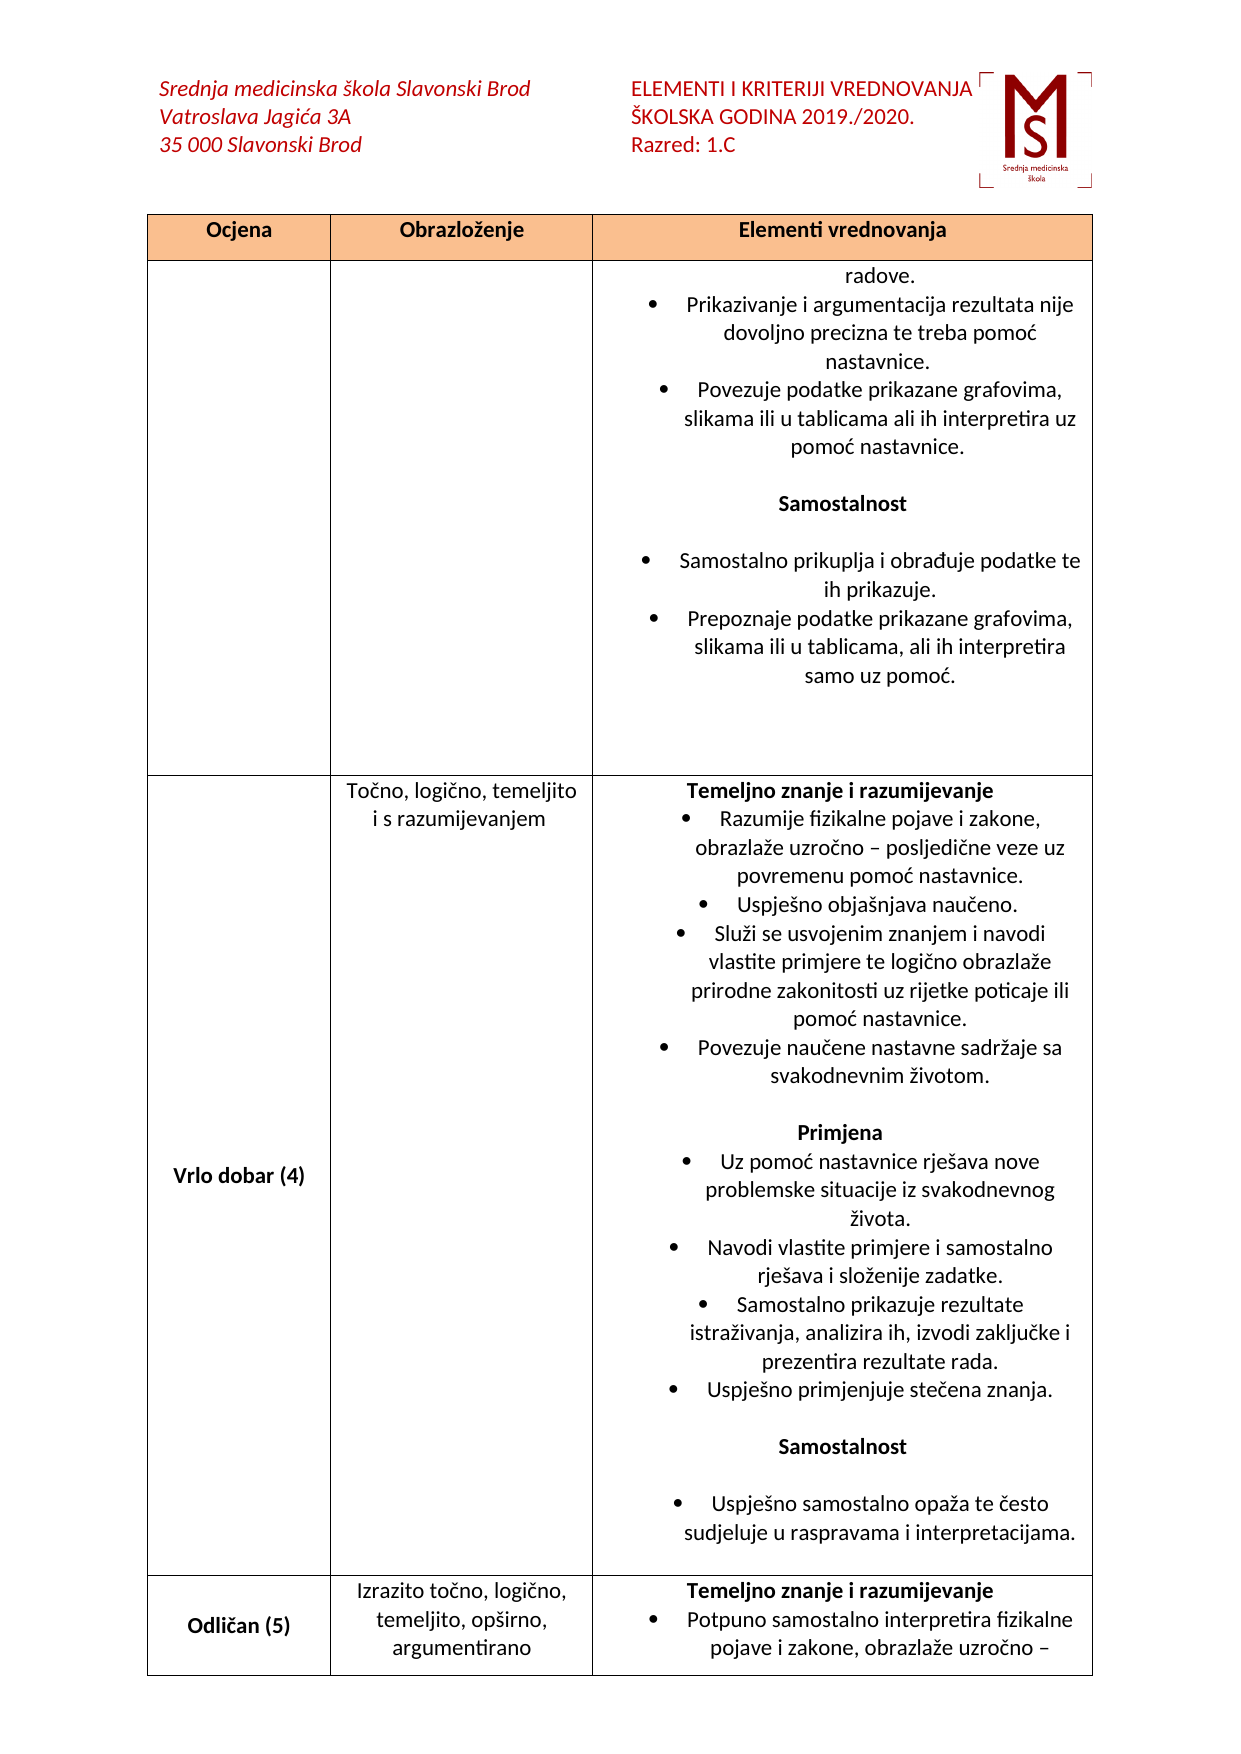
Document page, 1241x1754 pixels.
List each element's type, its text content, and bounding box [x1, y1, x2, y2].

table_cell Točno, logično, temeljito i s razumijevanjem [331, 776, 592, 1575]
table_cell [148, 261, 330, 775]
table_cell Izrazito točno, logično, temeljito, opširno, argumentirano [331, 1576, 592, 1675]
table_cell [331, 261, 592, 775]
table_cell Temeljno znanje i razumijevanje Razumije fizikalne pojave i zakone, obrazlaže uzročno – posljedične veze uz povremenu pomoć nastavnice. Uspješno objašnjava naučeno. Služi se usvojenim znanjem i navodi vlastite primjere te logično obrazlaže prirodne zakonitosti uz rijetke poticaje ili pomoć nastavnice. Povezuje naučene nastavne sadržaje sa svakodnevnim životom. Primjena Uz pomoć nastavnice rješava nove problemske situacije iz svakodnevnog života. Navodi vlastite primjere i samostalno rješava i složenije zadatke. Samostalno prikazuje rezultate istraživanja, analizira ih, izvodi zaključke i prezentira rezultate rada. Uspješno primjenjuje stečena znanja. Samostalnost Uspješno samostalno opaža te često sudjeluje u raspravama i interpretacijama. [593, 776, 1092, 1575]
table_header Obrazloženje [331, 215, 592, 260]
table_cell Temeljno znanje i razumijevanje Potpuno samostalno interpretira fizikalne pojave i zakone, obrazlaže uzročno – posljedične veze. Usvojeno znanje primjenjuje u novim situacijama i na složenijim primjerima. Uspješno primjenjuje stečeno znanje te korelira usvojeno sa srodnim gradivom. Primjena Samostalno i točno rješava problemske situacije iz svakodnevnog života. Uspješno uočava i izvršava korelaciju sa srodnim nastavnim gradivom. Služi se dodatnim izvorima znanja i informacijama iz različitih medija. Samostalnost Redovito sudjeluje u raspravama i interpretacijama. Samostalno izvodi zaključke i uočava uzročno-posljedične veze, fizikalne pojave i procese. Povezuje podatke dane u grafovima ili drugim vizualizacijama, korelira stečena znanja sa sadržajima drugih predmeta. Samostalno osmišljava praktične radove te pokazuje originalnost i kreativnost u njihovu izvođenju . [593, 1576, 1092, 1675]
table_cell Temeljno znanje i razumijevanje Reproducira sve fizikalne pojmove, zakone i fizikalne jedinice. Razumije osnovne obrađene programske sadržaje, ali ih ne primjenjuje u novoj situaciji niti potkrepljuje vlastitim primjerima. Primjena Samostalno rješava poznate probleme. Nedovoljno samostalno izvodi praktične radove. Prikazivanje i argumentacija rezultata nije dovoljno precizna te treba pomoć nastavnice. Povezuje podatke prikazane grafovima, slikama ili u tablicama ali ih interpretira uz pomoć nastavnice. Samostalnost Samostalno prikuplja i obrađuje podatke te ih prikazuje. Prepoznaje podatke prikazane grafovima, slikama ili u tablicama, ali ih interpretira samo uz pomoć. [593, 261, 1092, 775]
table_header Elementi vrednovanja [593, 215, 1092, 260]
table_cell Odličan (5) [148, 1576, 330, 1675]
table_header Ocjena [148, 215, 330, 260]
table_cell Vrlo dobar (4) [148, 776, 330, 1575]
